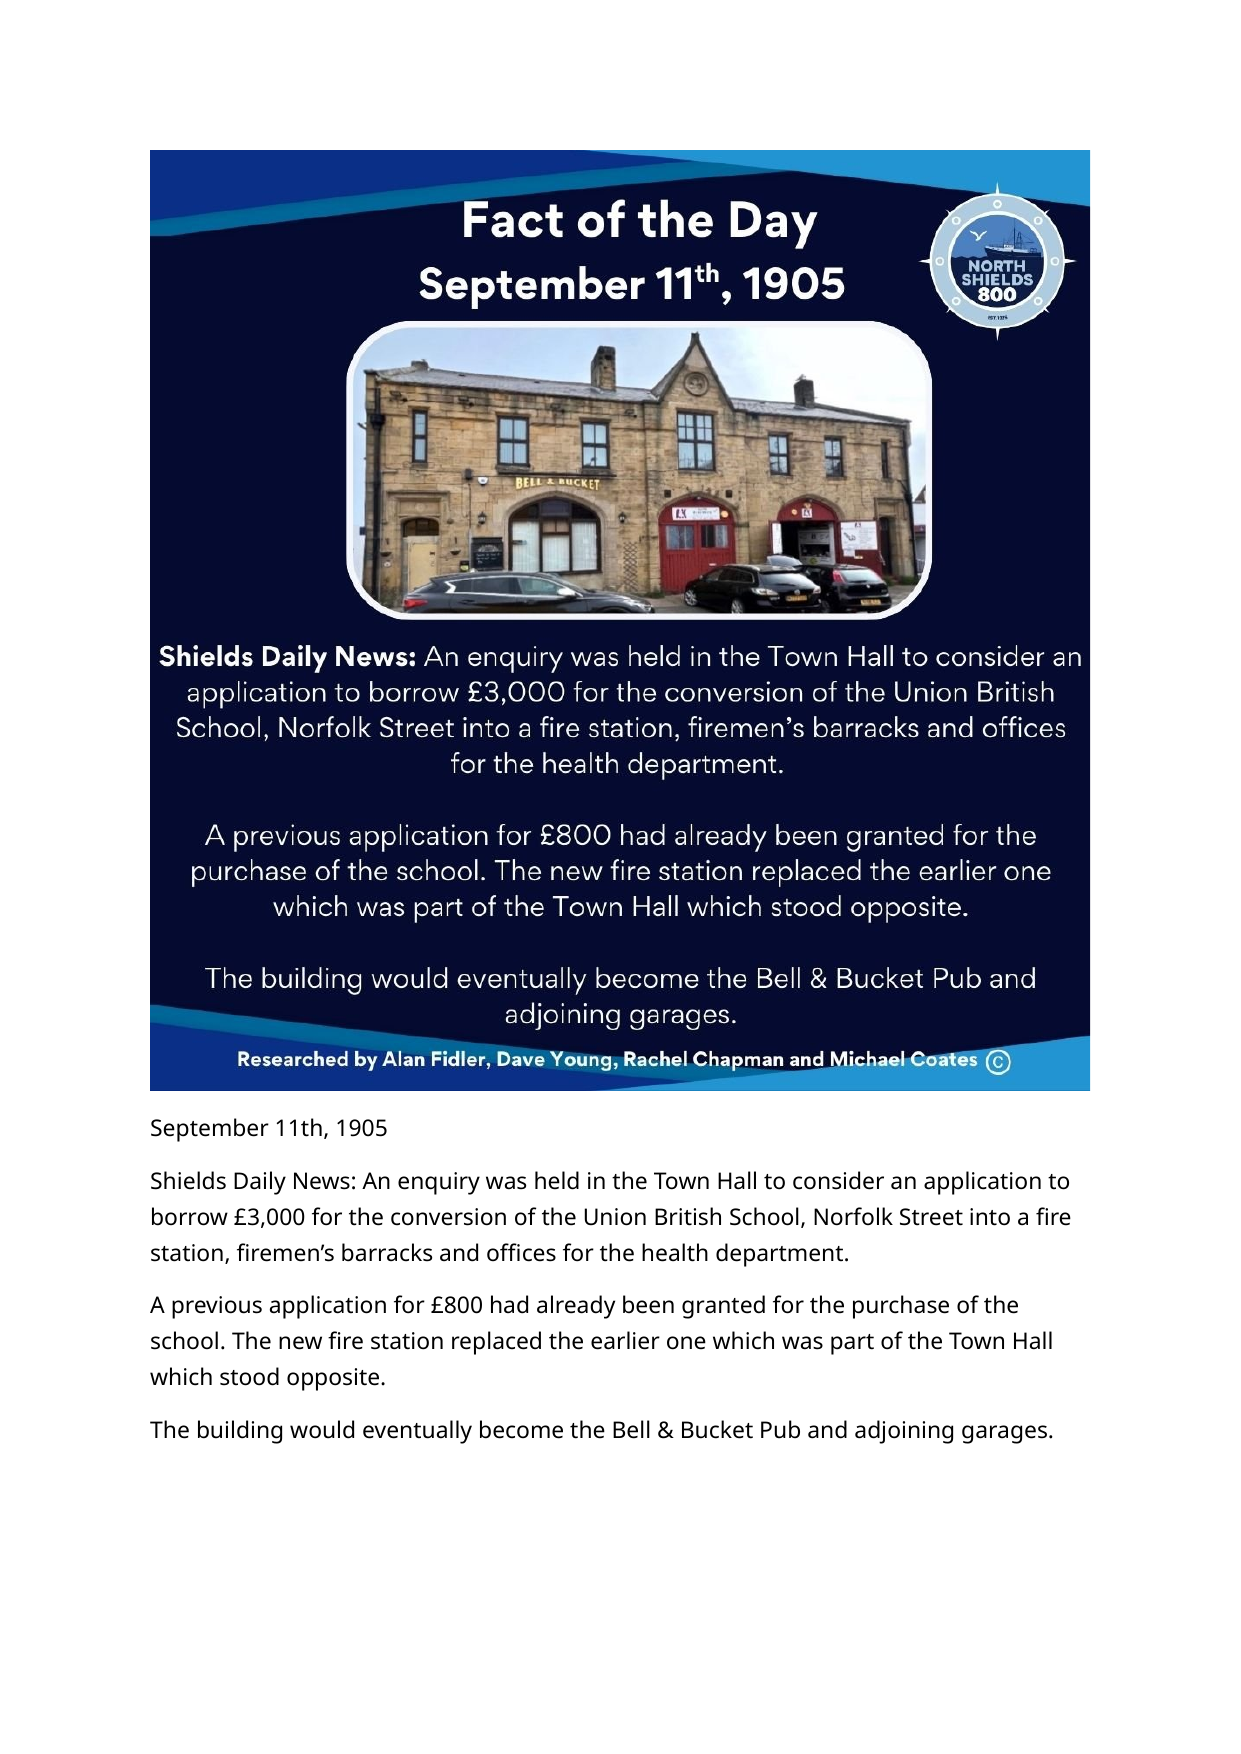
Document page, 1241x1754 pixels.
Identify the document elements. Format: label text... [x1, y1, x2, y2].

text The building would eventually become the Bell & Bucket Pub and adjoining garages. [150, 1413, 1090, 1445]
text September 11th, 1905 [150, 1112, 1090, 1143]
text Shields Daily News: An enquiry was held in the Town Hall to consider an application to borrow £3,000 for the conversion of the Union British School, Norfolk Street into a fire station, firemen’s barracks and offices for the health department. [150, 1164, 1090, 1268]
text A previous application for £800 had already been granted for the purchase of the school. The new fire station replaced the earlier one which was part of the Town Hall which stood opposite. [150, 1289, 1090, 1392]
